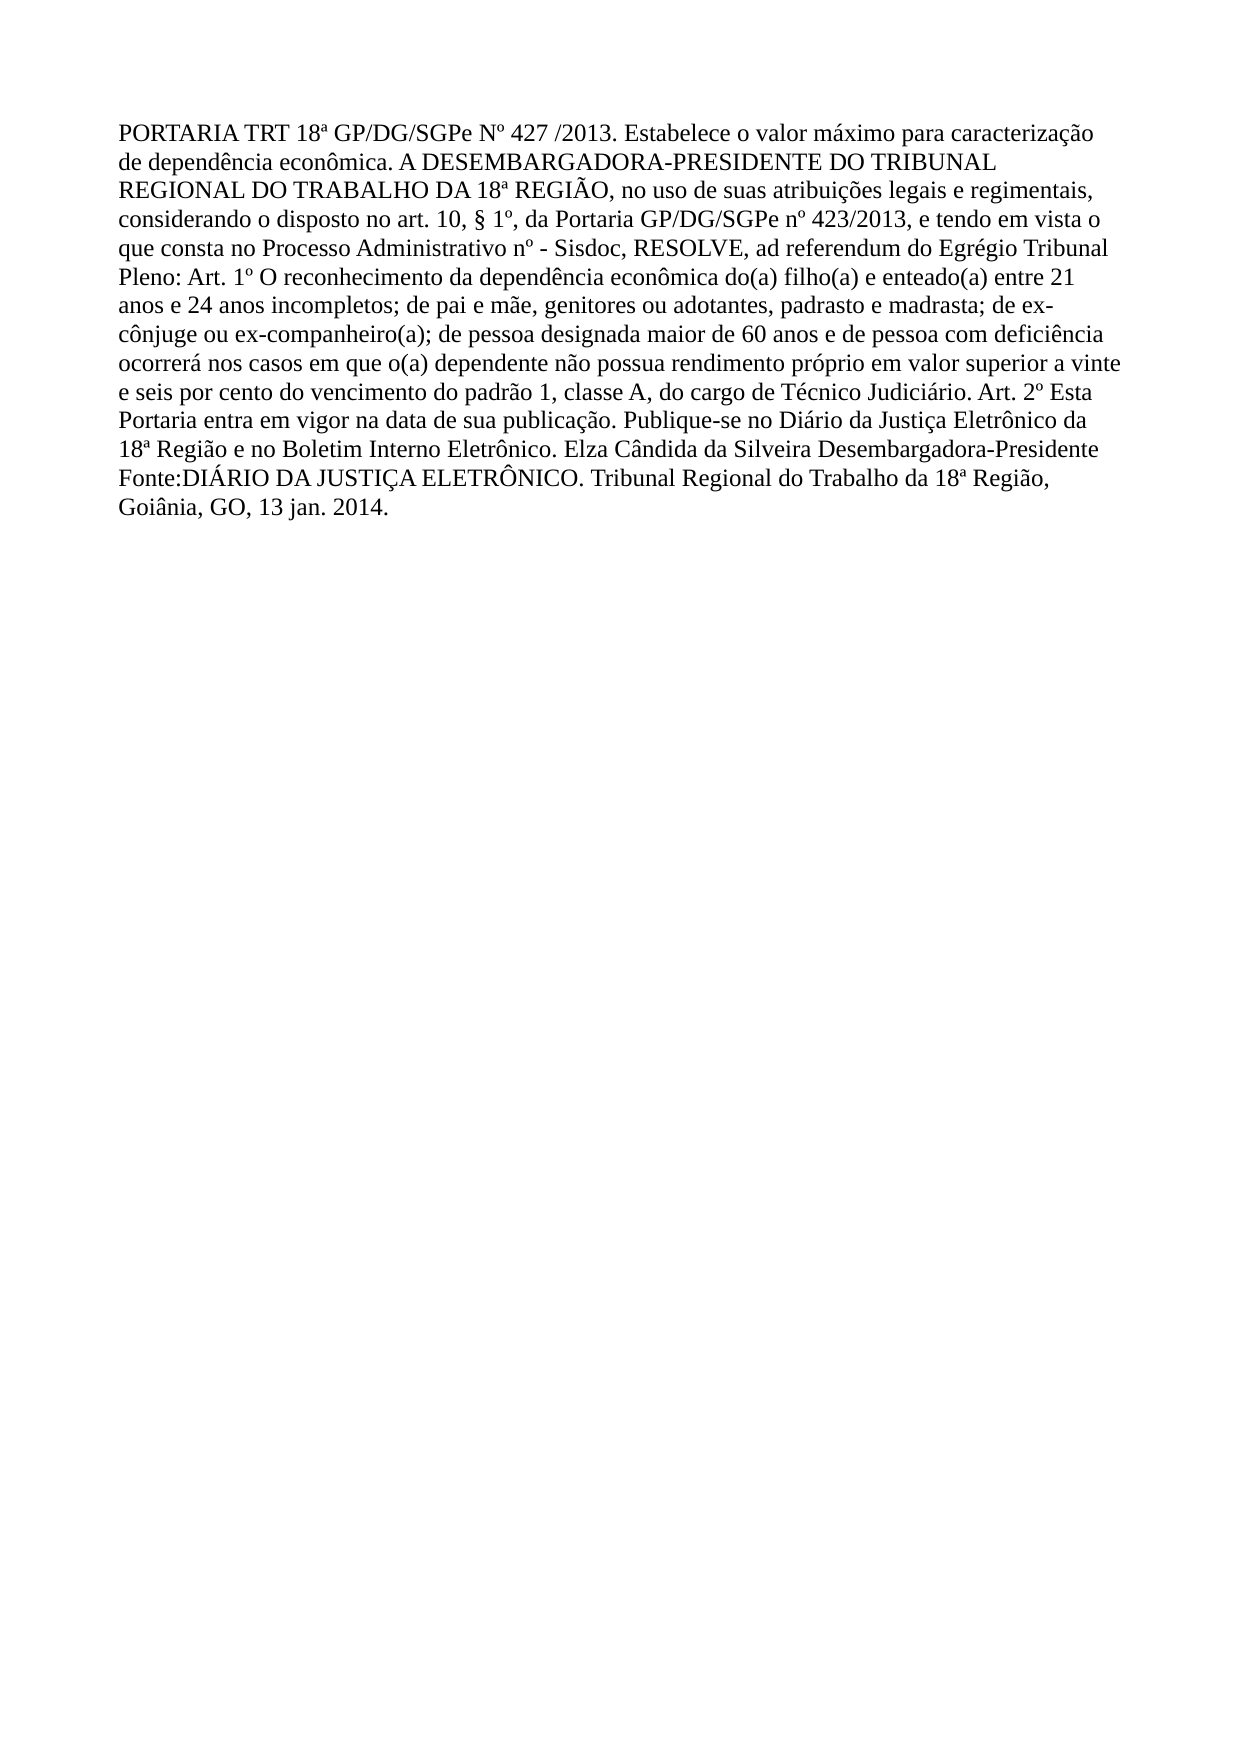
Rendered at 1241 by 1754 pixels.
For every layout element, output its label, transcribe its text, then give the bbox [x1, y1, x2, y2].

text PORTARIA TRT 18ª GP/DG/SGPe Nº 427 /2013. Estabelece o valor máximo para caracterização de dependência econômica. A DESEMBARGADORA-PRESIDENTE DO TRIBUNAL REGIONAL DO TRABALHO DA 18ª REGIÃO, no uso de suas atribuições legais e regimentais, considerando o disposto no art. 10, § 1º, da Portaria GP/DG/SGPe nº 423/2013, e tendo em vista o que consta no Processo Administrativo nº - Sisdoc, RESOLVE, ad referendum do Egrégio Tribunal Pleno: Art. 1º O reconhecimento da dependência econômica do(a) filho(a) e enteado(a) entre 21 anos e 24 anos incompletos; de pai e mãe, genitores ou adotantes, padrasto e madrasta; de ex-cônjuge ou ex-companheiro(a); de pessoa designada maior de 60 anos e de pessoa com deficiência ocorrerá nos casos em que o(a) dependente não possua rendimento próprio em valor superior a vinte e seis por cento do vencimento do padrão 1, classe A, do cargo de Técnico Judiciário. Art. 2º Esta Portaria entra em vigor na data de sua publicação. Publique-se no Diário da Justiça Eletrônico da 18ª Região e no Boletim Interno Eletrônico. Elza Cândida da Silveira Desembargadora-Presidente Fonte:DIÁRIO DA JUSTIÇA ELETRÔNICO. Tribunal Regional do Trabalho da 18ª Região, Goiânia, GO, 13 jan. 2014. [118, 118, 1122, 521]
